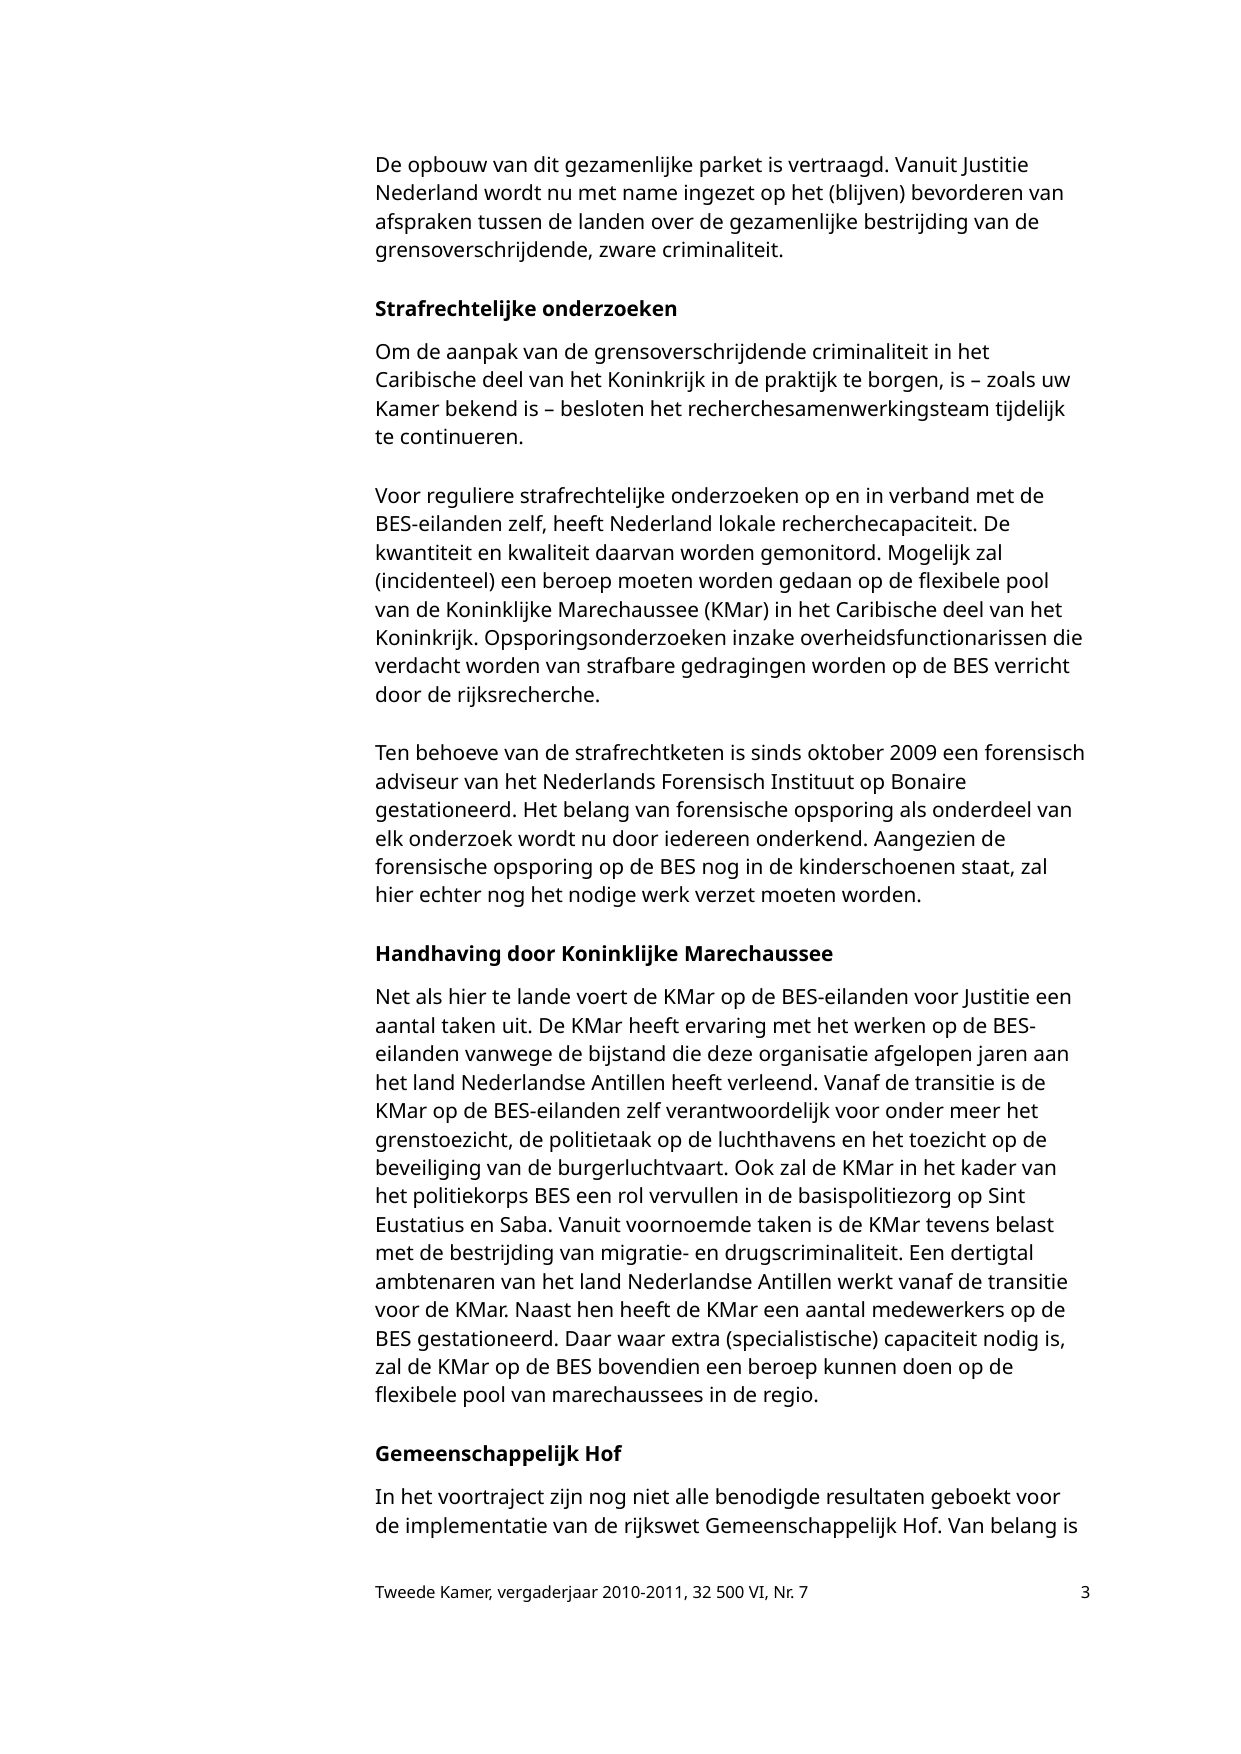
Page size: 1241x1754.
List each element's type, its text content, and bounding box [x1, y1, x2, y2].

text Om de aanpak van de grensoverschrijdende criminaliteit in het Caribische deel van het Koninkrijk in de praktijk te borgen, is – zoals uw Kamer bekend is – besloten het recherchesamenwerkingsteam tijdelijk te continueren. [375, 337, 1090, 451]
text Voor reguliere strafrechtelijke onderzoeken op en in verband met de BES-eilanden zelf, heeft Nederland lokale recherchecapaciteit. De kwantiteit en kwaliteit daarvan worden gemonitord. Mogelijk zal (incidenteel) een beroep moeten worden gedaan op de flexibele pool van de Koninklijke Marechaussee (KMar) in het Caribische deel van het Koninkrijk. Opsporingsonderzoeken inzake overheidsfunctionarissen die verdacht worden van strafbare gedragingen worden op de BES verricht door de rijksrecherche. [375, 481, 1090, 708]
text De opbouw van dit gezamenlijke parket is vertraagd. Vanuit Justitie Nederland wordt nu met name ingezet op het (blijven) bevorderen van afspraken tussen de landen over de gezamenlijke bestrijding van de grensoverschrijdende, zware criminaliteit. [375, 150, 1090, 264]
text Net als hier te lande voert de KMar op de BES-eilanden voor Justitie een aantal taken uit. De KMar heeft ervaring met het werken op de BES-eilanden vanwege de bijstand die deze organisatie afgelopen jaren aan het land Nederlandse Antillen heeft verleend. Vanaf de transitie is de KMar op de BES-eilanden zelf verantwoordelijk voor onder meer het grenstoezicht, de politietaak op de luchthavens en het toezicht op de beveiliging van de burgerluchtvaart. Ook zal de KMar in het kader van het politiekorps BES een rol vervullen in de basispolitiezorg op Sint Eustatius en Saba. Vanuit voornoemde taken is de KMar tevens belast met de bestrijding van migratie- en drugscriminaliteit. Een dertigtal ambtenaren van het land Nederlandse Antillen werkt vanaf de transitie voor de KMar. Naast hen heeft de KMar een aantal medewerkers op de BES gestationeerd. Daar waar extra (specialistische) capaciteit nodig is, zal de KMar op de BES bovendien een beroep kunnen doen op de flexibele pool van marechaussees in de regio. [375, 982, 1090, 1409]
text In het voortraject zijn nog niet alle benodigde resultaten geboekt voor de implementatie van de rijkswet Gemeenschappelijk Hof. Van belang is [375, 1482, 1090, 1539]
text Ten behoeve van de strafrechtketen is sinds oktober 2009 een forensisch adviseur van het Nederlands Forensisch Instituut op Bonaire gestationeerd. Het belang van forensische opsporing als onderdeel van elk onderzoek wordt nu door iedereen onderkend. Aangezien de forensische opsporing op de BES nog in de kinderschoenen staat, zal hier echter nog het nodige werk verzet moeten worden. [375, 738, 1090, 909]
text Strafrechtelijke onderzoeken [375, 294, 1090, 322]
text Gemeenschappelijk Hof [375, 1439, 1090, 1467]
text Handhaving door Koninklijke Marechaussee [375, 939, 1090, 967]
